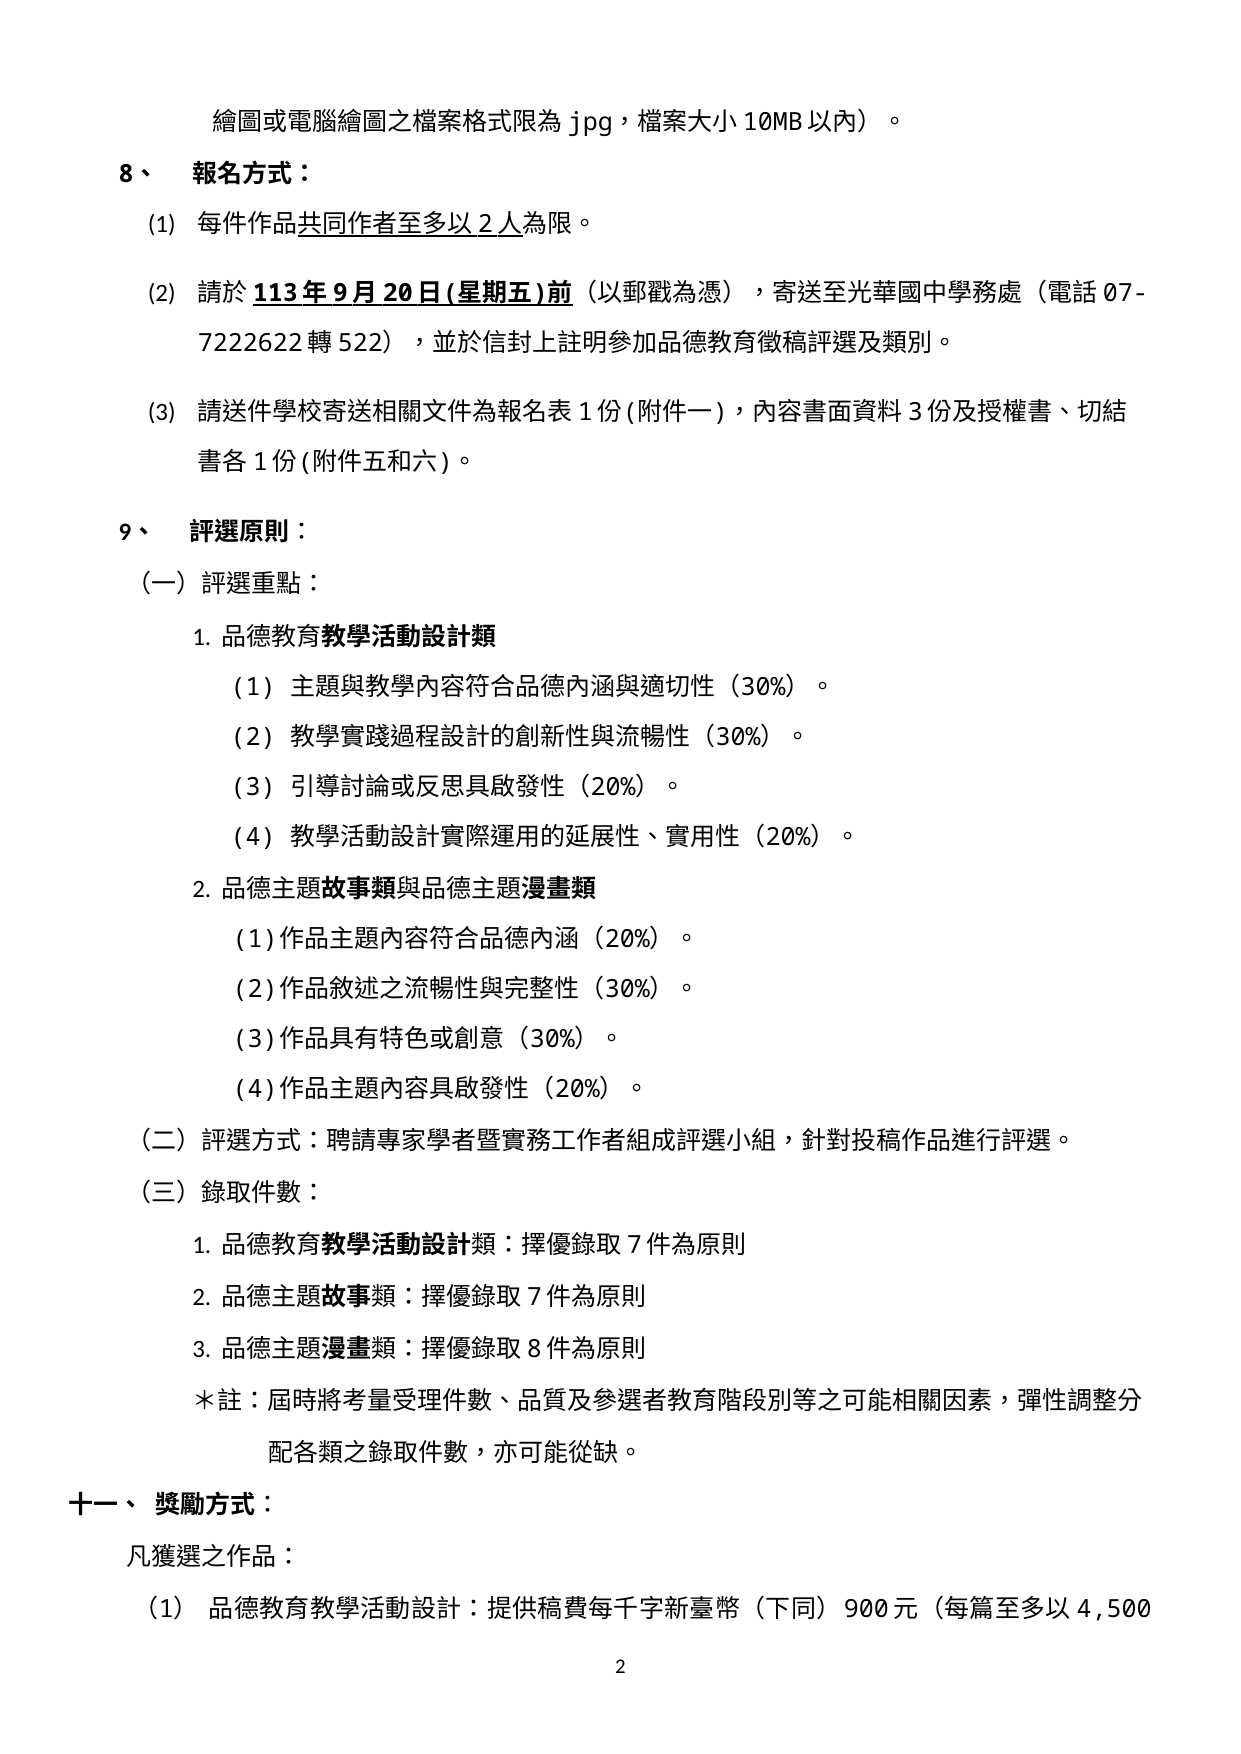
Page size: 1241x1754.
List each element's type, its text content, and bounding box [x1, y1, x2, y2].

list 品德教育教學活動設計類 [192, 603, 1152, 655]
list 品德主題漫畫類：擇優錄取8件為原則 [192, 1316, 1152, 1368]
list 請於113年9月20日(星期五)前（以郵戳為憑），寄送至光華國中學務處（電話07-7222622轉522），並於信封上註明參加品德教育徵稿評選及類別。 [148, 262, 1152, 362]
list 品德教育教學活動設計類：擇優錄取7件為原則 [192, 1212, 1152, 1264]
list 請送件學校寄送相關文件為報名表1份(附件一)，內容書面資料3份及授權書、切結書各1份(附件五和六)。 [148, 380, 1152, 480]
text (1) 主題與教學內容符合品德內涵與適切性（30%）。 [230, 655, 1152, 705]
text 凡獲選之作品： [89, 1524, 1152, 1576]
list 品德主題故事類：擇優錄取7件為原則 [192, 1264, 1152, 1316]
list 每件作品共同作者至多以2人為限。 [148, 193, 1152, 243]
list 繪圖或電腦繪圖之檔案格式限為jpg，檔案大小10MB以內）。 [148, 89, 1152, 141]
text （三）錄取件數： [89, 1159, 1152, 1212]
list 品德主題故事類與品德主題漫畫類 [192, 855, 1152, 907]
list 品德教育教學活動設計：提供稿費每千字新臺幣（下同）900元（每篇至多以4,500 [134, 1576, 1152, 1628]
text (2) 教學實踐過程設計的創新性與流暢性（30%）。 [230, 705, 1152, 755]
text (4) 教學活動設計實際運用的延展性、實用性（20%）。 [230, 805, 1152, 855]
list 作品敘述之流暢性與完整性（30%）。 [232, 957, 1152, 1007]
text ＊註：屆時將考量受理件數、品質及參選者教育階段別等之可能相關因素，彈性調整分配各類之錄取件數，亦可能從缺。 [192, 1368, 1152, 1472]
list 作品具有特色或創意（30%）。 [232, 1007, 1152, 1057]
text 十一、 獎勵方式： [68, 1472, 1152, 1524]
list 作品主題內容符合品德內涵（20%）。 [232, 907, 1152, 957]
list 報名方式： [118, 141, 1152, 193]
text (3) 引導討論或反思具啟發性（20%）。 [230, 755, 1152, 805]
list 評選原則： [118, 499, 1152, 551]
text （二）評選方式：聘請專家學者暨實務工作者組成評選小組，針對投稿作品進行評選。 [89, 1107, 1152, 1159]
text （一）評選重點： [89, 551, 1152, 603]
list 作品主題內容具啟發性（20%）。 [232, 1057, 1152, 1107]
